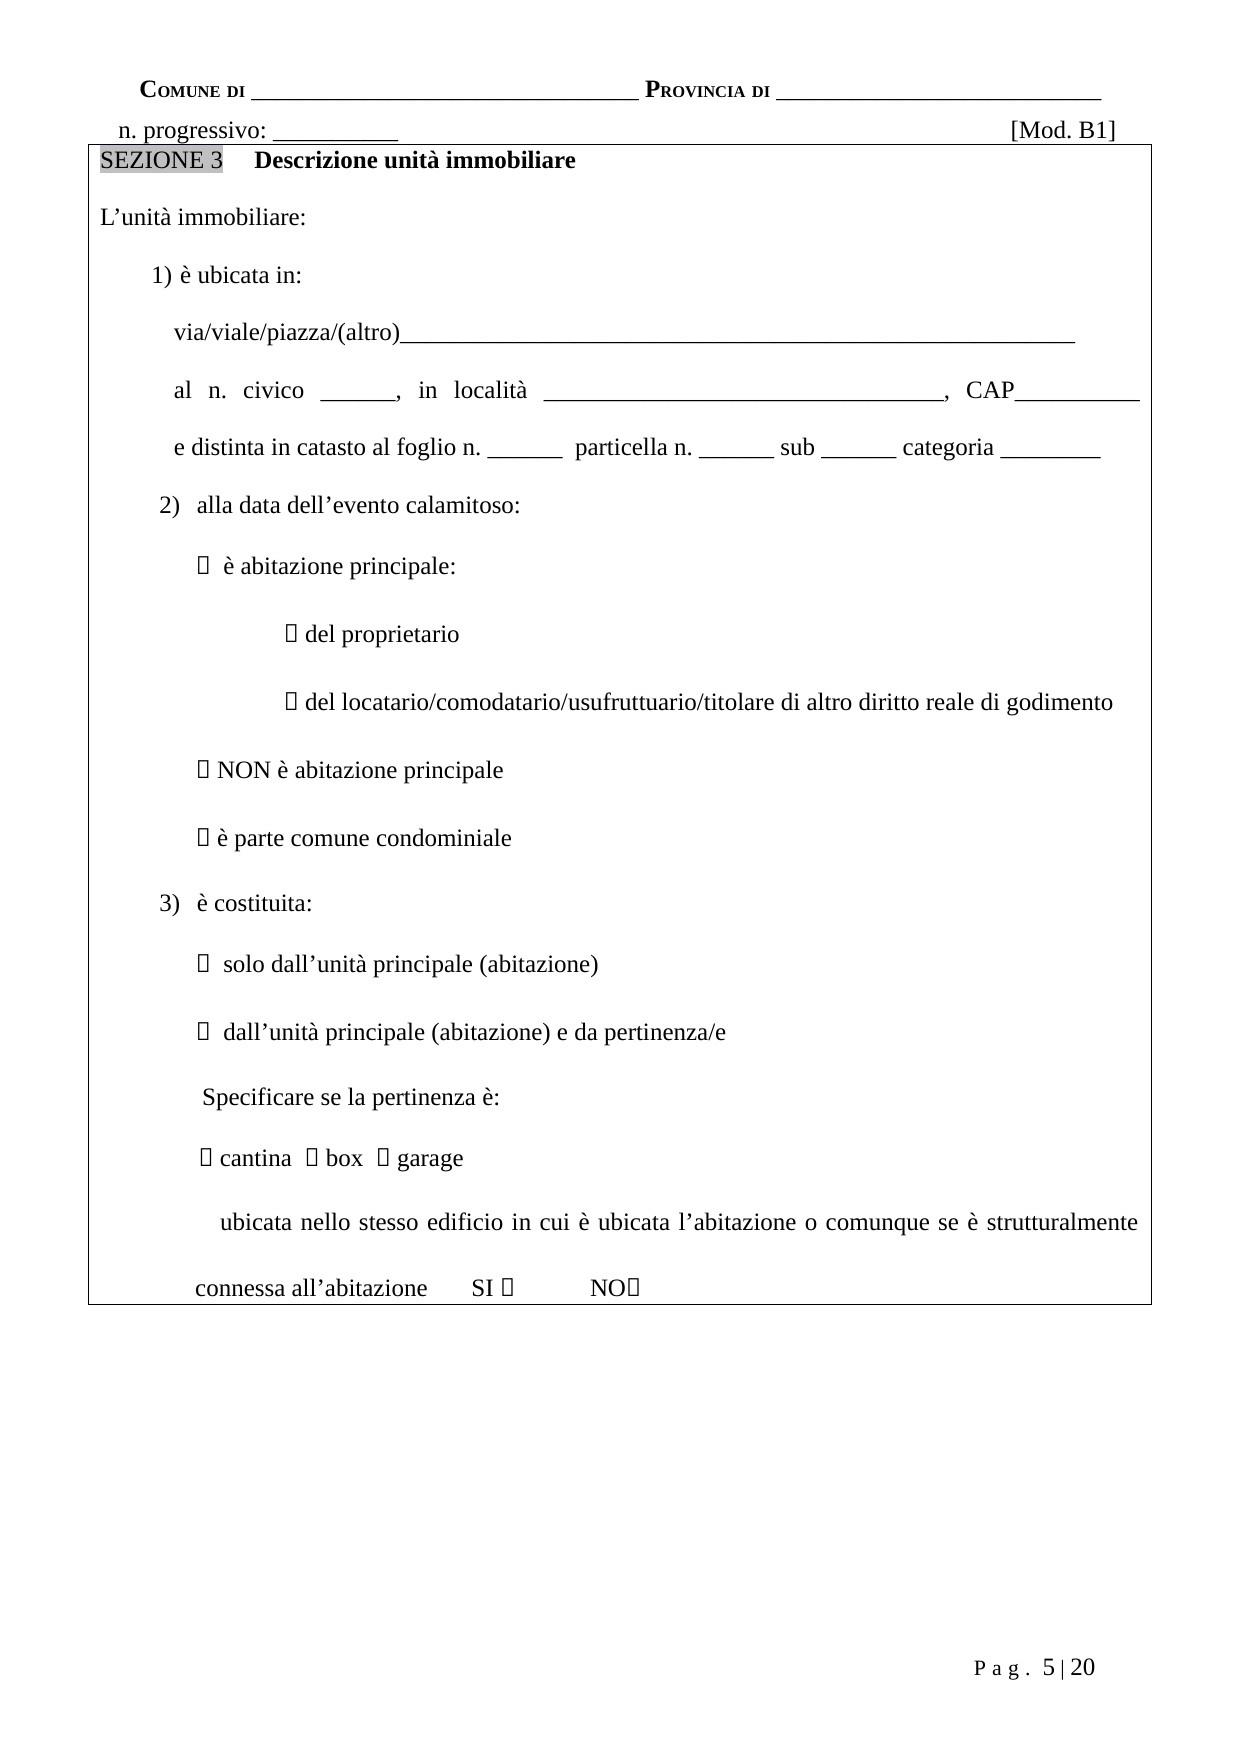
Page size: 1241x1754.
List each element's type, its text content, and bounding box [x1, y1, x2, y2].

table_header SEZIONE 3 Descrizione unità immobiliare L’unità immobiliare: è ubicata in: via/viale/piazza/(altro)______________________________________________________ al n. civico ______, in località ________________________________, CAP__________ e distinta in catasto al foglio n. ______ particella n. ______ sub ______ categoria ________ alla data dell’evento calamitoso:  è abitazione principale:  del proprietario  del locatario/comodatario/usufruttuario/titolare di altro diritto reale di godimento  NON è abitazione principale  è parte comune condominiale è costituita:  solo dall’unità principale (abitazione)  dall’unità principale (abitazione) e da pertinenza/e Specificare se la pertinenza è:  cantina  box  garage ubicata nello stesso edificio in cui è ubicata l’abitazione o comunque se è strutturalmente connessa all’abitazione SI  NO [89, 145, 1151, 1304]
